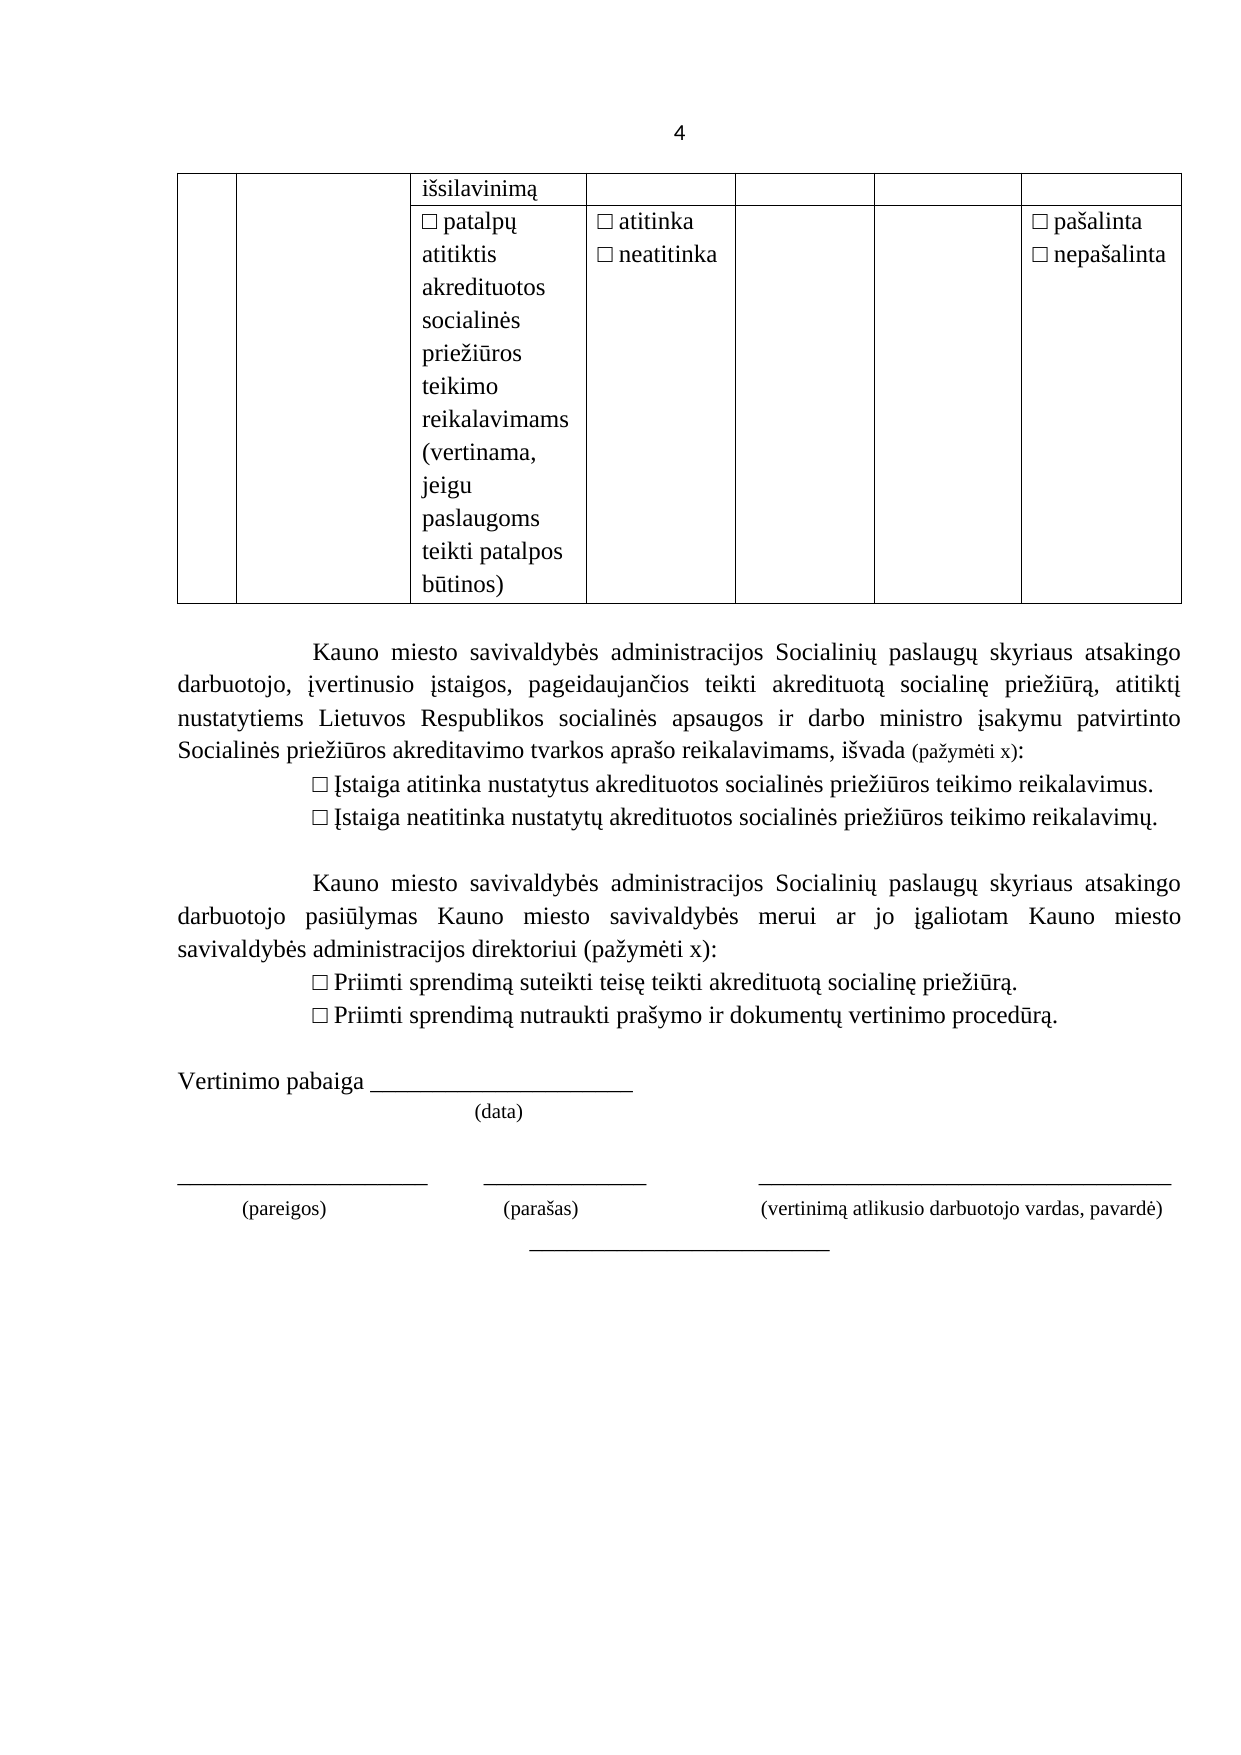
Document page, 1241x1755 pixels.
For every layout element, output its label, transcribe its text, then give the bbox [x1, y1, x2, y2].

table_cell [587, 174, 735, 205]
text □ Įstaiga atitinka nustatytus akredituotos socialinės priežiūros teikimo reikalavimus. [177, 769, 1181, 797]
text ________________________ [177, 1226, 1181, 1254]
text □ Priimti sprendimą suteikti teisę teikti akredituotą socialinę priežiūrą. [177, 967, 1181, 996]
text (pareigos) (parašas) (vertinimą atlikusio darbuotojo vardas, pavardė) [177, 1192, 1181, 1221]
table_cell [1022, 174, 1181, 205]
table_cell [736, 206, 874, 602]
table_cell □ patalpų atitiktis akredituotos socialinės priežiūros teikimo reikalavimams (vertinama, jeigu paslaugoms teikti patalpos būtinos) [411, 206, 586, 602]
text ____________________ _____________ _________________________________ [177, 1159, 1181, 1188]
text □ Įstaiga neatitinka nustatytų akredituotos socialinės priežiūros teikimo reikalavimų. [177, 802, 1181, 830]
table_cell [875, 174, 1021, 205]
text (data) [177, 1099, 1181, 1123]
table_cell [237, 174, 410, 602]
table_cell □ pašalinta □ nepašalinta [1022, 206, 1181, 602]
table_cell [178, 174, 236, 602]
table_cell [736, 174, 874, 205]
table_cell □ atitinka □ neatitinka [587, 206, 735, 602]
text □ Priimti sprendimą nutraukti prašymo ir dokumentų vertinimo procedūrą. [177, 1000, 1181, 1028]
text Kauno miesto savivaldybės administracijos Socialinių paslaugų skyriaus atsakingo darbuotojo, įvertinusio įstaigos, pageidaujančios teikti akredituotą socialinę priežiūrą, atitiktį nustatytiems Lietuvos Respublikos socialinės apsaugos ir darbo ministro įsakymu patvirtinto Socialinės priežiūros akreditavimo tvarkos aprašo reikalavimams, išvada (pažymėti x): [177, 637, 1181, 764]
text Kauno miesto savivaldybės administracijos Socialinių paslaugų skyriaus atsakingo darbuotojo pasiūlymas Kauno miesto savivaldybės merui ar jo įgaliotam Kauno miesto savivaldybės administracijos direktoriui (pažymėti x): [177, 868, 1181, 962]
table_cell išsilavinimą [411, 174, 586, 205]
text Vertinimo pabaiga _____________________ [177, 1066, 1181, 1094]
table_cell [875, 206, 1021, 602]
